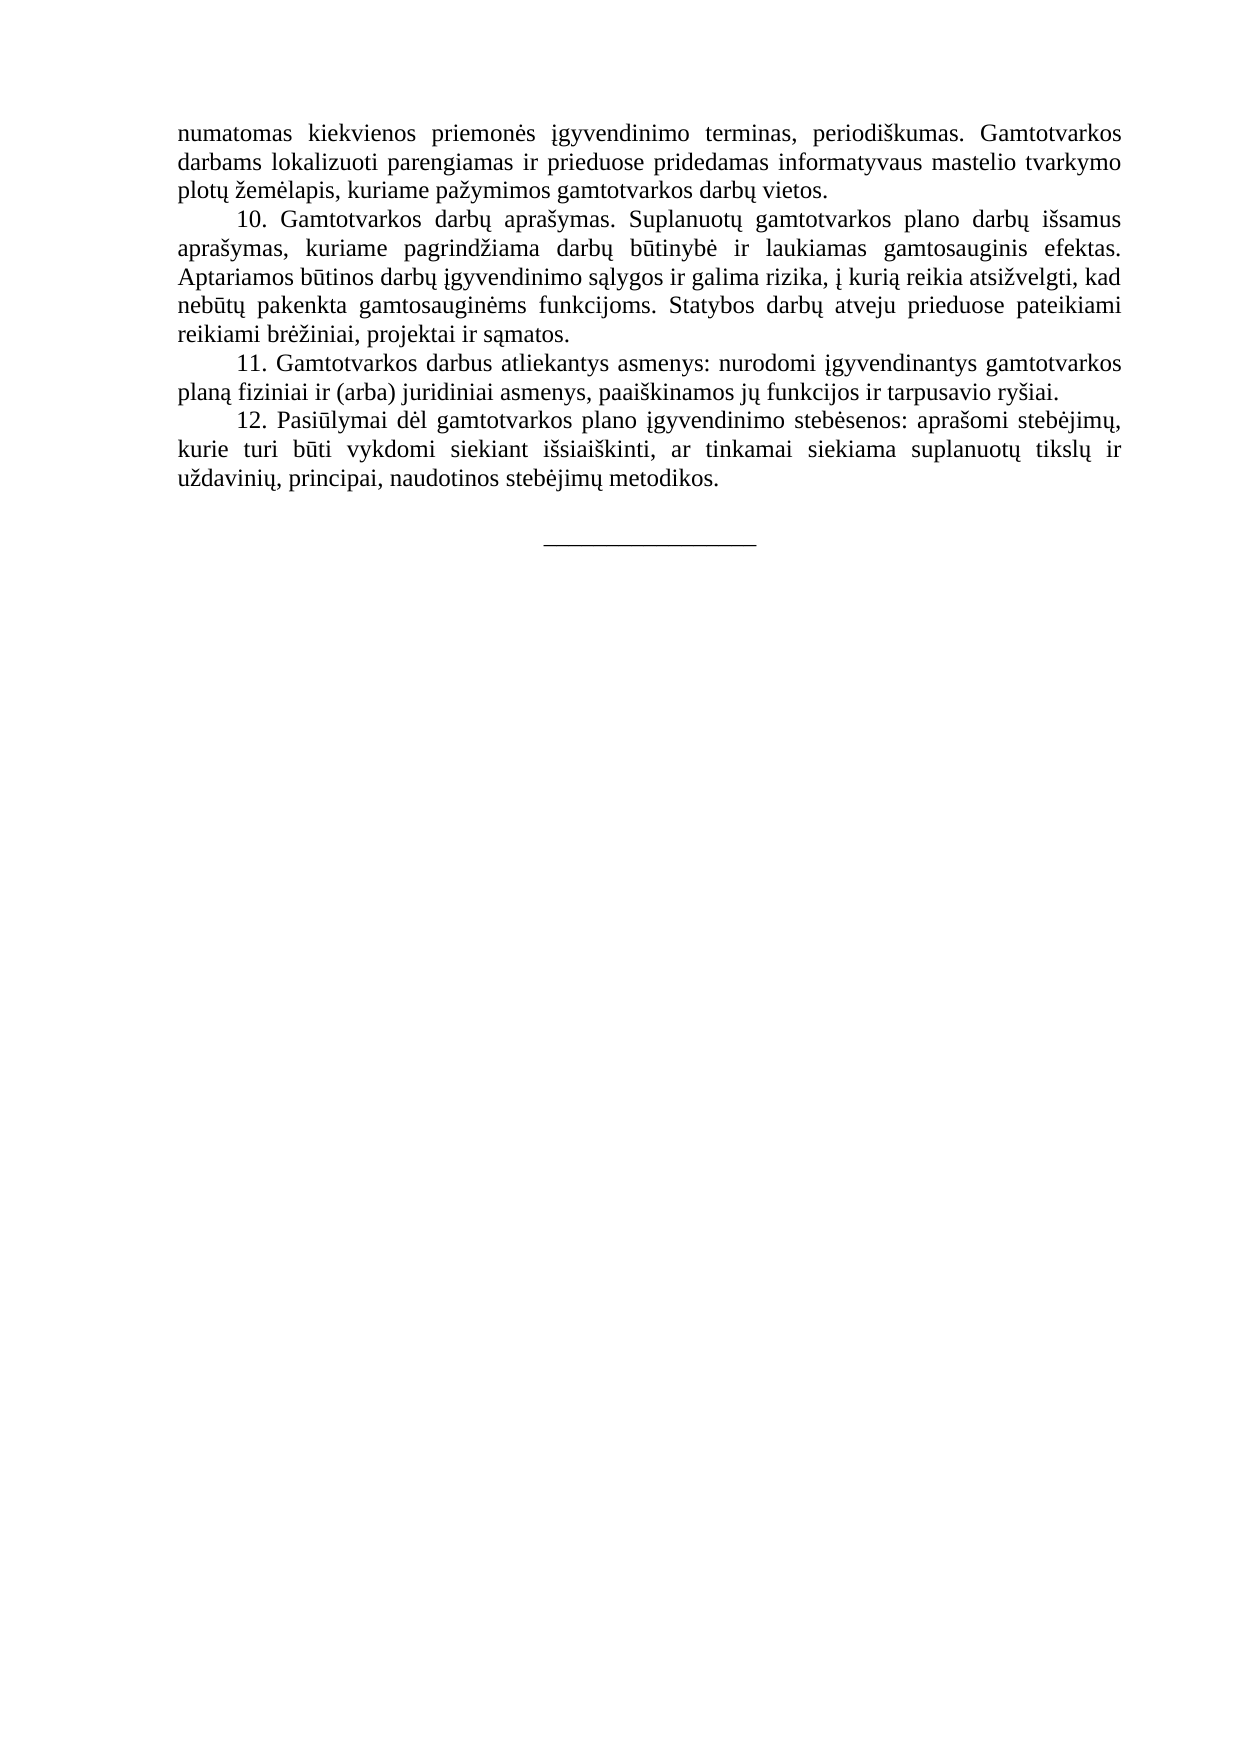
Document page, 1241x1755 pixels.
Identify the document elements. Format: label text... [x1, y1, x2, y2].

text numatomas kiekvienos priemonės įgyvendinimo terminas, periodiškumas. Gamtotvarkos darbams lokalizuoti parengiamas ir prieduose pridedamas informatyvaus mastelio tvarkymo plotų žemėlapis, kuriame pažymimos gamtotvarkos darbų vietos. [177, 118, 1122, 204]
text 12. Pasiūlymai dėl gamtotvarkos plano įgyvendinimo stebėsenos: aprašomi stebėjimų, kurie turi būti vykdomi siekiant išsiaiškinti, ar tinkamai siekiama suplanuotų tikslų ir uždavinių, principai, naudotinos stebėjimų metodikos. [177, 406, 1122, 492]
text _________________ [177, 521, 1122, 549]
text 11. Gamtotvarkos darbus atliekantys asmenys: nurodomi įgyvendinantys gamtotvarkos planą fiziniai ir (arba) juridiniai asmenys, paaiškinamos jų funkcijos ir tarpusavio ryšiai. [177, 348, 1122, 406]
text 10. Gamtotvarkos darbų aprašymas. Suplanuotų gamtotvarkos plano darbų išsamus aprašymas, kuriame pagrindžiama darbų būtinybė ir laukiamas gamtosauginis efektas. Aptariamos būtinos darbų įgyvendinimo sąlygos ir galima rizika, į kurią reikia atsižvelgti, kad nebūtų pakenkta gamtosauginėms funkcijoms. Statybos darbų atveju prieduose pateikiami reikiami brėžiniai, projektai ir sąmatos. [177, 204, 1122, 348]
